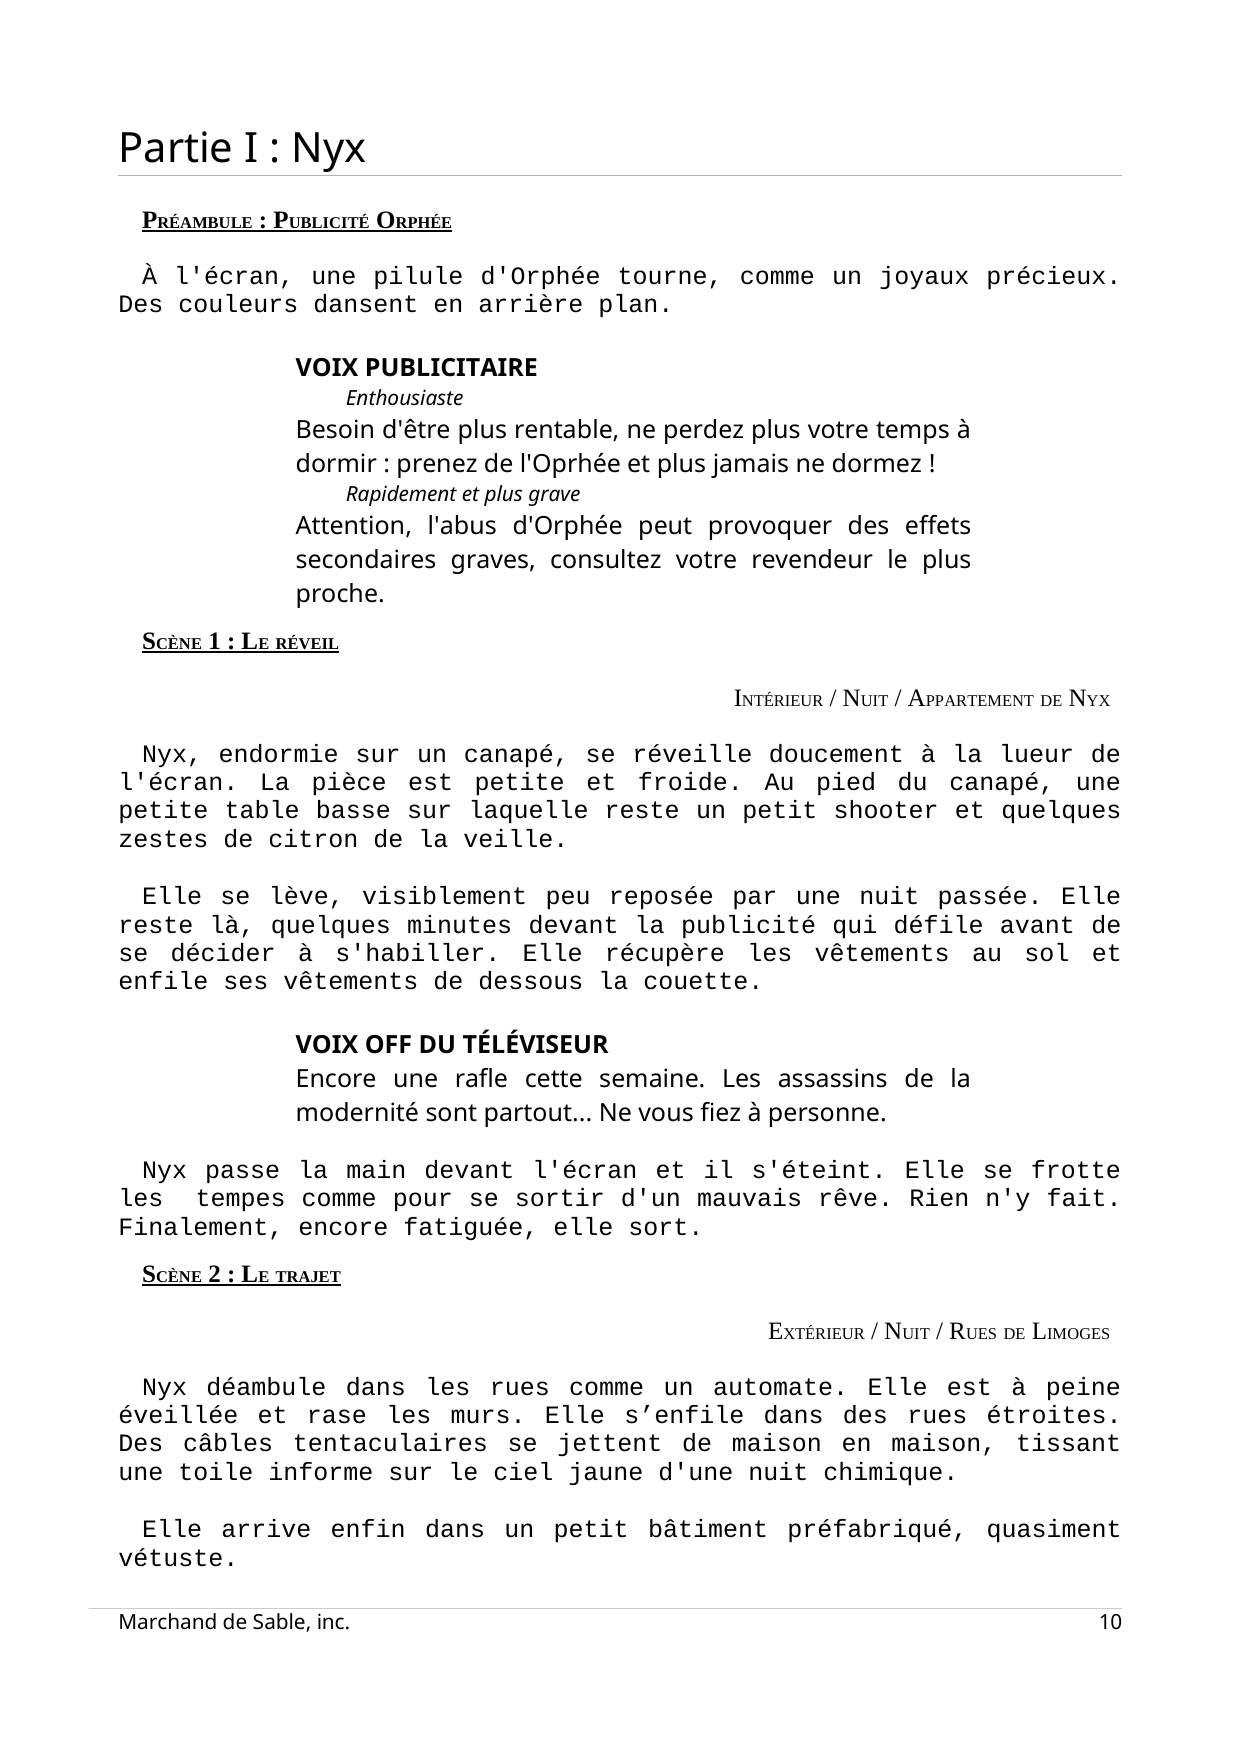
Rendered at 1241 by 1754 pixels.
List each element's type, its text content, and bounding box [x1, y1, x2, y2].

subtitle Scène 1 : Le réveil [118, 627, 1122, 655]
text Nyx passe la main devant l'écran et il s'éteint. Elle se frotte les tempes comme pour se sortir d'un mauvais rêve. Rien n'y fait. Finalement, encore fatiguée, elle sort. [118, 1158, 1122, 1242]
text Encore une rafle cette semaine. Les assassins de la modernité sont partout... Ne vous fiez à personne. [295, 1060, 972, 1128]
text Intérieur / Nuit / Appartement de Nyx [118, 684, 1110, 712]
text Elle arrive enfin dans un petit bâtiment préfabriqué, quasiment vétuste. [118, 1517, 1122, 1573]
text Voix Publicitaire [295, 349, 1084, 383]
text Enthousiaste [346, 383, 899, 412]
text Elle se lève, visiblement peu reposée par une nuit passée. Elle reste là, quelques minutes devant la publicité qui défile avant de se décider à s'habiller. Elle récupère les vêtements au sol et enfile ses vêtements de dessous la couette. [118, 884, 1122, 997]
text Nyx, endormie sur un canapé, se réveille doucement à la lueur de l'écran. La pièce est petite et froide. Au pied du canapé, une petite table basse sur laquelle reste un petit shooter et quelques zestes de citron de la veille. [118, 742, 1122, 854]
text Rapidement et plus grave [346, 479, 899, 508]
text Voix Off du Téléviseur [295, 1026, 1084, 1060]
text À l'écran, une pilule d'Orphée tourne, comme un joyaux précieux. Des couleurs dansent en arrière plan. [118, 263, 1122, 320]
text Attention, l'abus d'Orphée peut provoquer des effets secondaires graves, consultez votre revendeur le plus proche. [295, 508, 972, 609]
subtitle Scène 2 : Le trajet [118, 1260, 1122, 1288]
text Nyx déambule dans les rues comme un automate. Elle est à peine éveillée et rase les murs. Elle s’enfile dans des rues étroites. Des câbles tentaculaires se jettent de maison en maison, tissant une toile informe sur le ciel jaune d'une nuit chimique. [118, 1374, 1122, 1487]
text Extérieur / Nuit / Rues de Limoges [118, 1317, 1110, 1345]
text Besoin d'être plus rentable, ne perdez plus votre temps à dormir : prenez de l'Oprhée et plus jamais ne dormez ! [295, 412, 972, 479]
subtitle Préambule : Publicité Orphée [118, 206, 1122, 234]
subtitle Partie I : Nyx [118, 118, 1122, 175]
